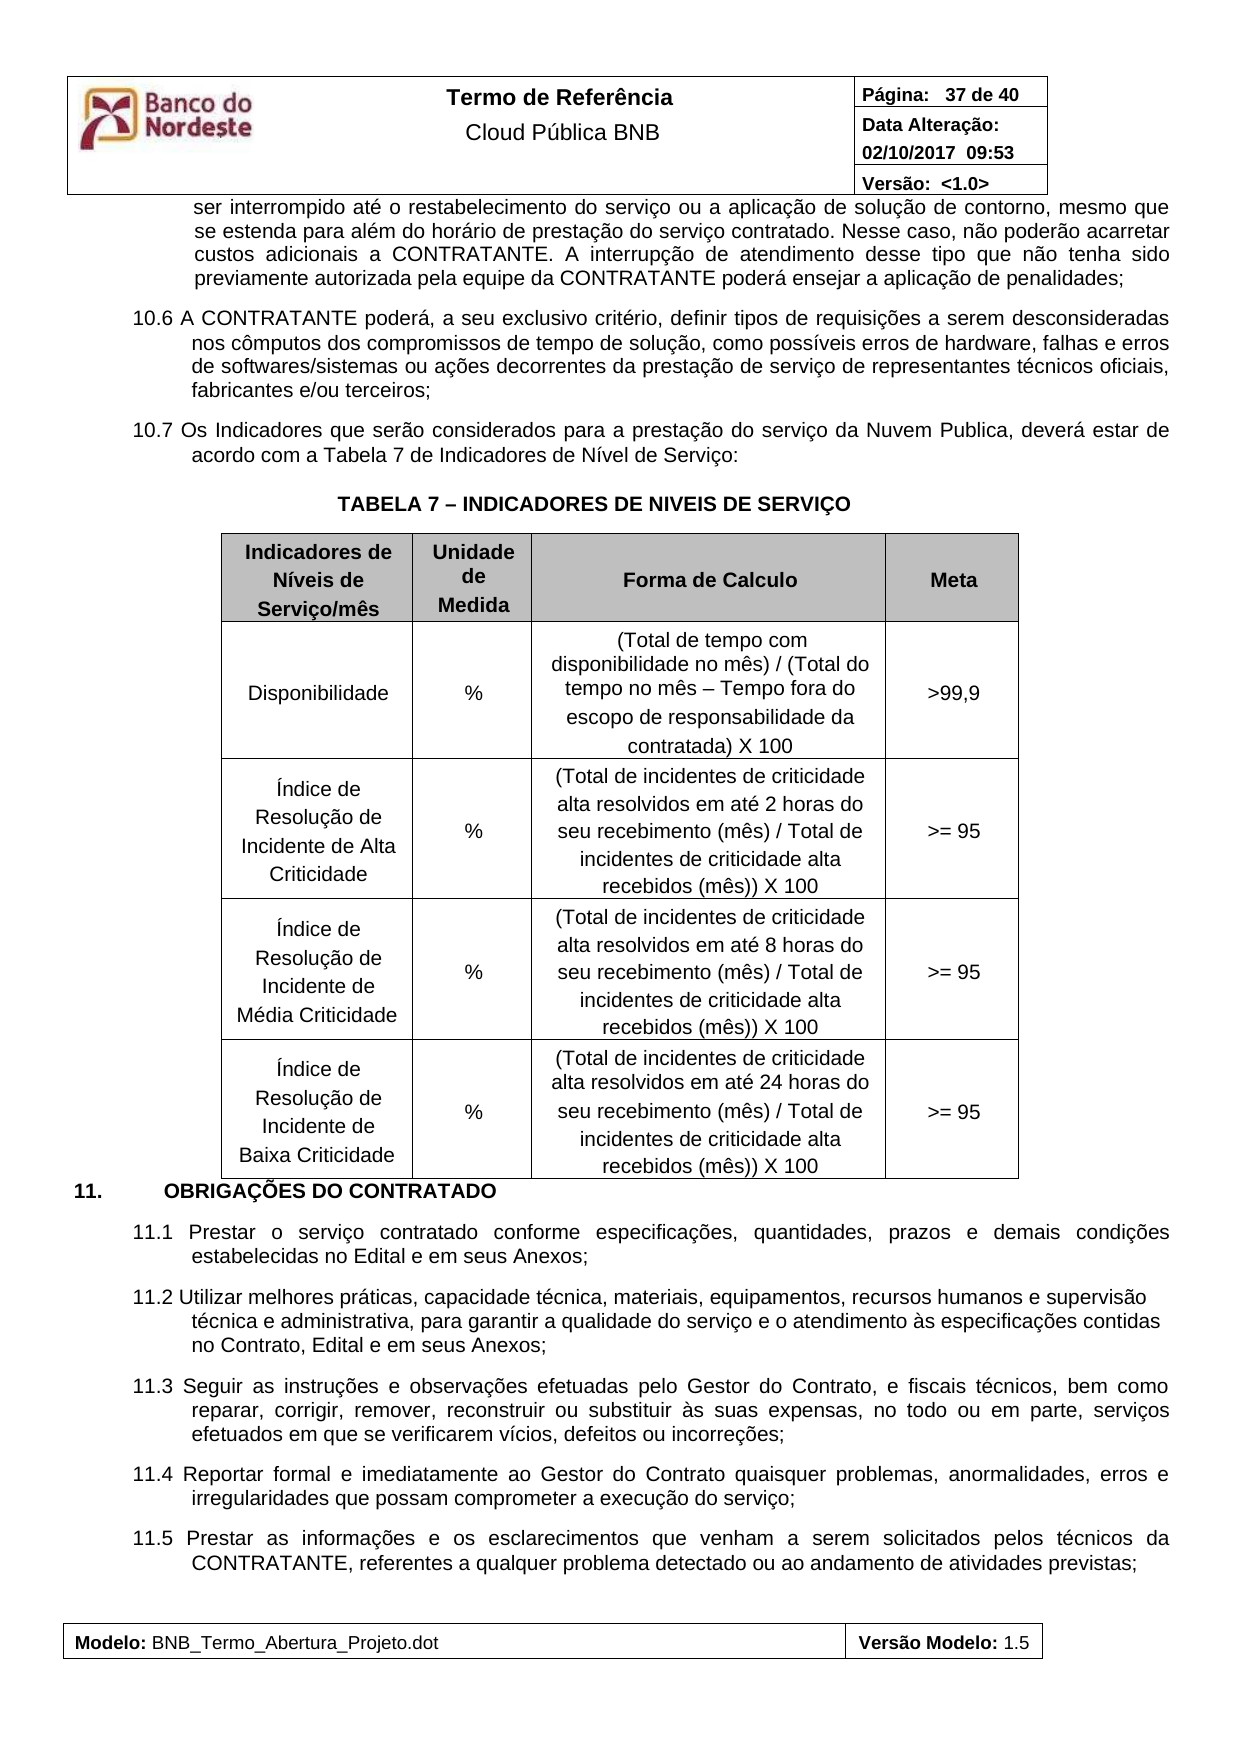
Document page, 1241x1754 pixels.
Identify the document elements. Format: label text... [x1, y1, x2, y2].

table_cell (Total de incidentes de criticidade alta resolvidos em até 24 horas do seu recebimento (mês) / Total de incidentes de criticidade alta recebidos (mês)) X 100 [532, 1040, 885, 1178]
text 11.5 Prestar as informações e os esclarecimentos que venham a serem solicitados pelos técnicos da CONTRATANTE, referentes a qualquer problema detectado ou ao andamento de atividades previstas; [132, 1527, 1171, 1574]
table_cell (Total de incidentes de criticidade alta resolvidos em até 2 horas do seu recebimento (mês) / Total de incidentes de criticidade alta recebidos (mês)) X 100 [532, 759, 885, 898]
table_cell % [413, 899, 531, 1039]
table_cell >= 95 [886, 899, 1018, 1039]
table_cell >99,9 [886, 622, 1018, 758]
table_cell % [413, 1040, 531, 1178]
text 11.3 Seguir as instruções e observações efetuadas pelo Gestor do Contrato, e fiscais técnicos, bem como reparar, corrigir, remover, reconstruir ou substituir às suas expensas, no todo ou em parte, serviços efetuados em que se verificarem vícios, defeitos ou incorreções; [132, 1374, 1171, 1445]
table_header Indicadores de Níveis de Serviço/mês [222, 534, 412, 621]
table_cell >= 95 [886, 759, 1018, 898]
table_header Unidade de Medida [413, 534, 531, 621]
table_cell >= 95 [886, 1040, 1018, 1178]
table_cell Disponibilidade [222, 622, 412, 758]
table_cell % [413, 622, 531, 758]
table_header Meta [886, 534, 1018, 621]
table_cell (Total de tempo com disponibilidade no mês) / (Total do tempo no mês – Tempo fora do escopo de responsabilidade da contratada) X 100 [532, 622, 885, 758]
table_cell Índice de Resolução de Incidente de Baixa Criticidade [222, 1040, 412, 1178]
table_cell Índice de Resolução de Incidente de Alta Criticidade [222, 759, 412, 898]
text 11.4 Reportar formal e imediatamente ao Gestor do Contrato quaisquer problemas, anormalidades, erros e irregularidades que possam comprometer a execução do serviço; [132, 1462, 1171, 1510]
text ser interrompido até o restabelecimento do serviço ou a aplicação de solução de contorno, mesmo que se estenda para além do horário de prestação do serviço contratado. Nesse caso, não poderão acarretar custos adicionais a CONTRATANTE. A interrupção de atendimento desse tipo que não tenha sido previamente autorizada pela equipe da CONTRATANTE poderá ensejar a aplicação de penalidades; [193, 150, 1171, 290]
table_cell Índice de Resolução de Incidente de Média Criticidade [222, 899, 412, 1039]
table_header Forma de Calculo [532, 534, 885, 621]
text TABELA 7 – INDICADORES DE NIVEIS DE SERVIÇO [16, 492, 1172, 516]
text 11.1 Prestar o serviço contratado conforme especificações, quantidades, prazos e demais condições estabelecidas no Edital e em seus Anexos; [132, 1220, 1171, 1268]
subtitle 11.2 Utilizar melhores práticas, capacidade técnica, materiais, equipamentos, recursos humanos e supervisão técnica e administrativa, para garantir a qualidade do serviço e o atendimento às especificações contidas no Contrato, Edital e em seus Anexos; [132, 1285, 1171, 1357]
table_cell % [413, 759, 531, 898]
picture [77, 77, 255, 162]
text 10.6 A CONTRATANTE poderá, a seu exclusivo critério, definir tipos de requisições a serem desconsideradas nos cômputos dos compromissos de tempo de solução, como possíveis erros de hardware, falhas e erros de softwares/sistemas ou ações decorrentes da prestação de serviço de representantes técnicos oficiais, fabricantes e/ou terceiros; [132, 307, 1171, 402]
text 10.7 Os Indicadores que serão considerados para a prestação do serviço da Nuvem Publica, deverá estar de acordo com a Tabela 7 de Indicadores de Nível de Serviço: [132, 419, 1171, 466]
subtitle 11. OBRIGAÇÕES DO CONTRATADO [73, 1179, 1172, 1203]
table_cell (Total de incidentes de criticidade alta resolvidos em até 8 horas do seu recebimento (mês) / Total de incidentes de criticidade alta recebidos (mês)) X 100 [532, 899, 885, 1039]
